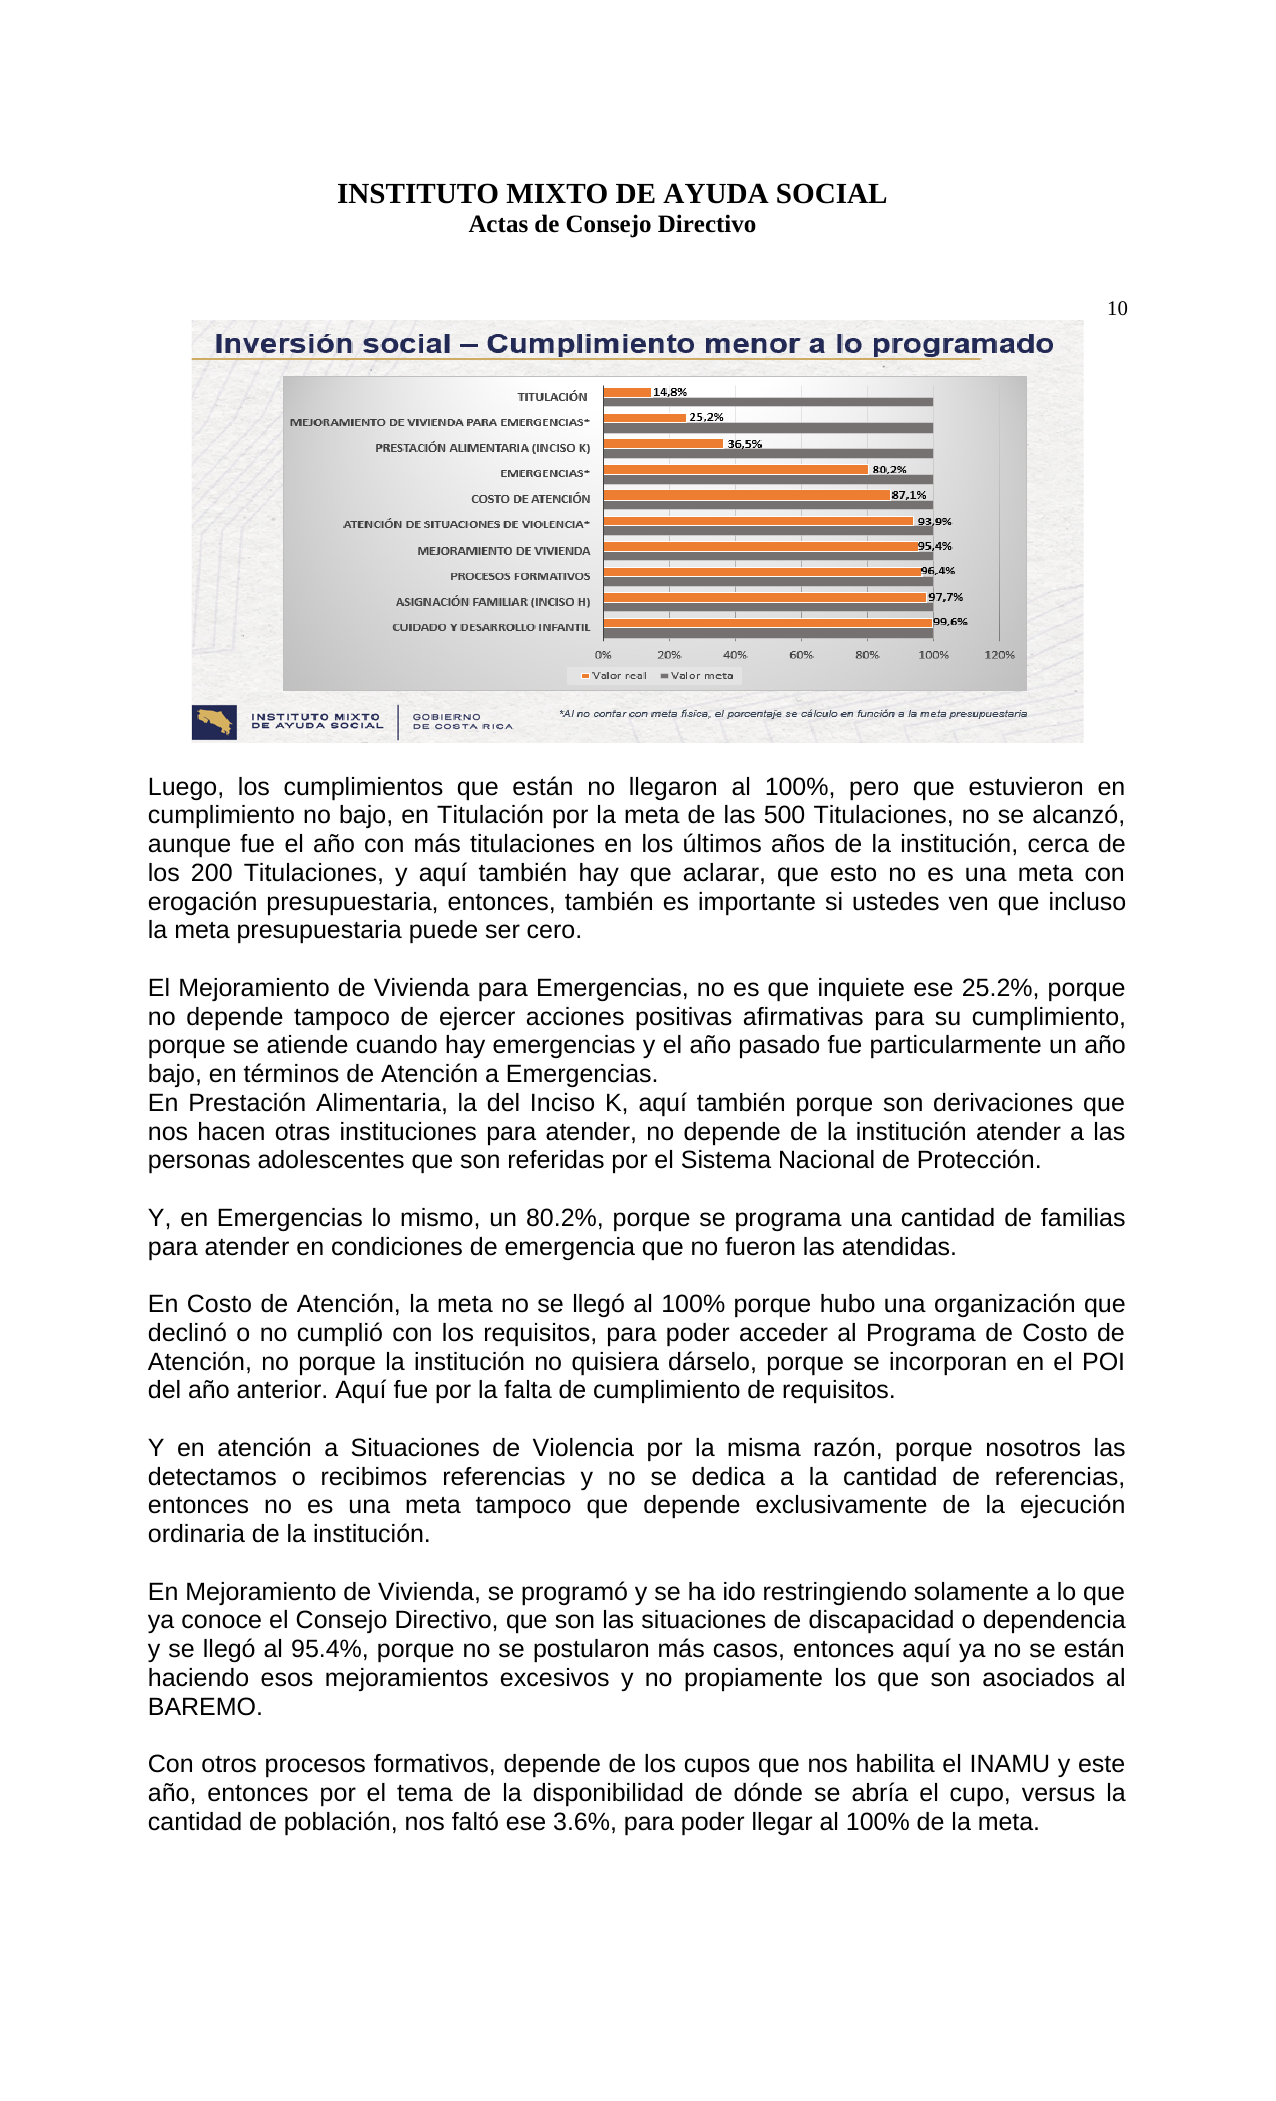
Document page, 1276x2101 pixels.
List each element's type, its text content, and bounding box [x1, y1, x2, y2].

text Y en atención a Situaciones de Violencia por la misma razón, porque nosotros las detectamos o recibimos referencias y no se dedica a la cantidad de referencias, entonces no es una meta tampoco que depende exclusivamente de la ejecución ordinaria de la institución. [148, 1433, 1127, 1548]
text Y, en Emergencias lo mismo, un 80.2%, porque se programa una cantidad de familias para atender en condiciones de emergencia que no fueron las atendidas. [148, 1174, 1127, 1260]
text Luego, los cumplimientos que están no llegaron al 100%, pero que estuvieron en cumplimiento no bajo, en Titulación por la meta de las 500 Titulaciones, no se alcanzó, aunque fue el año con más titulaciones en los últimos años de la institución, cerca de los 200 Titulaciones, y aquí también hay que aclarar, que esto no es una meta con erogación presupuestaria, entonces, también es importante si ustedes ven que incluso la meta presupuestaria puede ser cero. [148, 771, 1127, 944]
text En Costo de Atención, la meta no se llegó al 100% porque hubo una organización que declinó o no cumplió con los requisitos, para poder acceder al Programa de Costo de Atención, no porque la institución no quisiera dárselo, porque se incorporan en el POI del año anterior. Aquí fue por la falta de cumplimiento de requisitos. [148, 1289, 1127, 1404]
text El Mejoramiento de Vivienda para Emergencias, no es que inquiete ese 25.2%, porque no depende tampoco de ejercer acciones positivas afirmativas para su cumplimiento, porque se atiende cuando hay emergencias y el año pasado fue particularmente un año bajo, en términos de Atención a Emergencias. [148, 973, 1127, 1088]
text En Mejoramiento de Vivienda, se programó y se ha ido restringiendo solamente a lo que ya conoce el Consejo Directivo, que son las situaciones de discapacidad o dependencia y se llegó al 95.4%, porque no se postularon más casos, entonces aquí ya no se están haciendo esos mejoramientos excesivos y no propiamente los que son asociados al BAREMO. [148, 1576, 1127, 1720]
text Con otros procesos formativos, depende de los cupos que nos habilita el INAMU y este año, entonces por el tema de la disponibilidad de dónde se abría el cupo, versus la cantidad de población, nos faltó ese 3.6%, para poder llegar al 100% de la meta. [148, 1720, 1127, 1835]
text En Prestación Alimentaria, la del Inciso K, aquí también porque son derivaciones que nos hacen otras instituciones para atender, no depende de la institución atender a las personas adolescentes que son referidas por el Sistema Nacional de Protección. [148, 1088, 1127, 1174]
